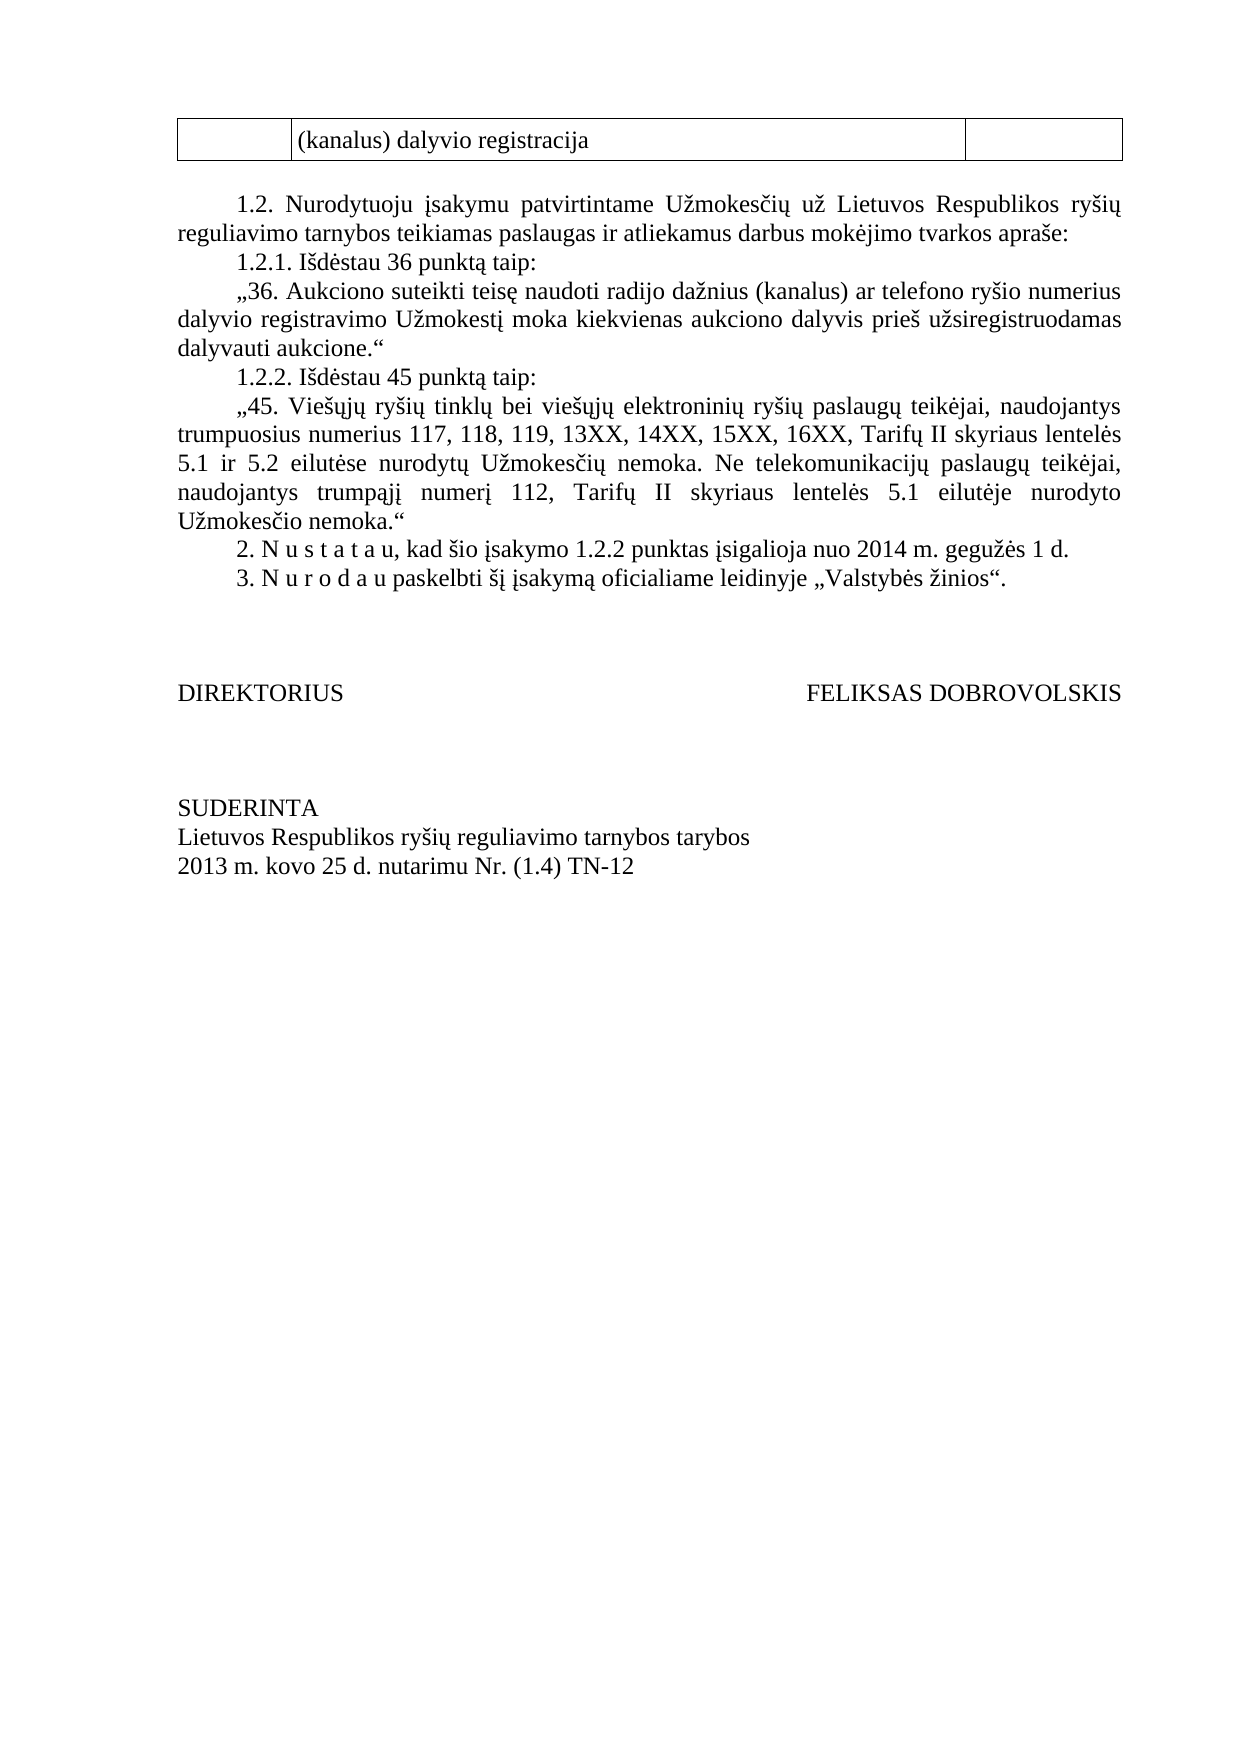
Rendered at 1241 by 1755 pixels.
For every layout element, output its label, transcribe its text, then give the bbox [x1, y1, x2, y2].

text 3. N u r o d a u paskelbti šį įsakymą oficialiame leidinyje „Valstybės žinios“. [177, 563, 1122, 592]
text „36. Aukciono suteikti teisę naudoti radijo dažnius (kanalus) ar telefono ryšio numerius dalyvio registravimo Užmokestį moka kiekvienas aukciono dalyvis prieš užsiregistruodamas dalyvauti aukcione.“ [177, 276, 1122, 362]
text 1.2.2. Išdėstau 45 punktą taip: [177, 362, 1122, 391]
text „45. Viešųjų ryšių tinklų bei viešųjų elektroninių ryšių paslaugų teikėjai, naudojantys trumpuosius numerius 117, 118, 119, 13XX, 14XX, 15XX, 16XX, Tarifų II skyriaus lentelės 5.1 ir 5.2 eilutėse nurodytų Užmokesčių nemoka. Ne telekomunikacijų paslaugų teikėjai, naudojantys trumpąjį numerį 112, Tarifų II skyriaus lentelės 5.1 eilutėje nurodyto Užmokesčio nemoka.“ [177, 391, 1122, 534]
text 2013 m. kovo 25 d. nutarimu Nr. (1.4) TN-12 [177, 851, 1122, 879]
text SUDERINTA [177, 793, 1122, 822]
table_header (kanalus) dalyvio registracija [292, 119, 965, 160]
text Lietuvos Respublikos ryšių reguliavimo tarnybos tarybos [177, 822, 1122, 851]
text Direktorius Feliksas Dobrovolskis [177, 678, 1122, 707]
text 1.2. Nurodytuoju įsakymu patvirtintame Užmokesčių už Lietuvos Respublikos ryšių reguliavimo tarnybos teikiamas paslaugas ir atliekamus darbus mokėjimo tvarkos apraše: [177, 189, 1122, 247]
table_header [178, 119, 291, 160]
text 2. N u s t a t a u, kad šio įsakymo 1.2.2 punktas įsigalioja nuo 2014 m. gegužės 1 d. [177, 534, 1122, 563]
table_header [966, 119, 1122, 160]
text 1.2.1. Išdėstau 36 punktą taip: [177, 247, 1122, 276]
